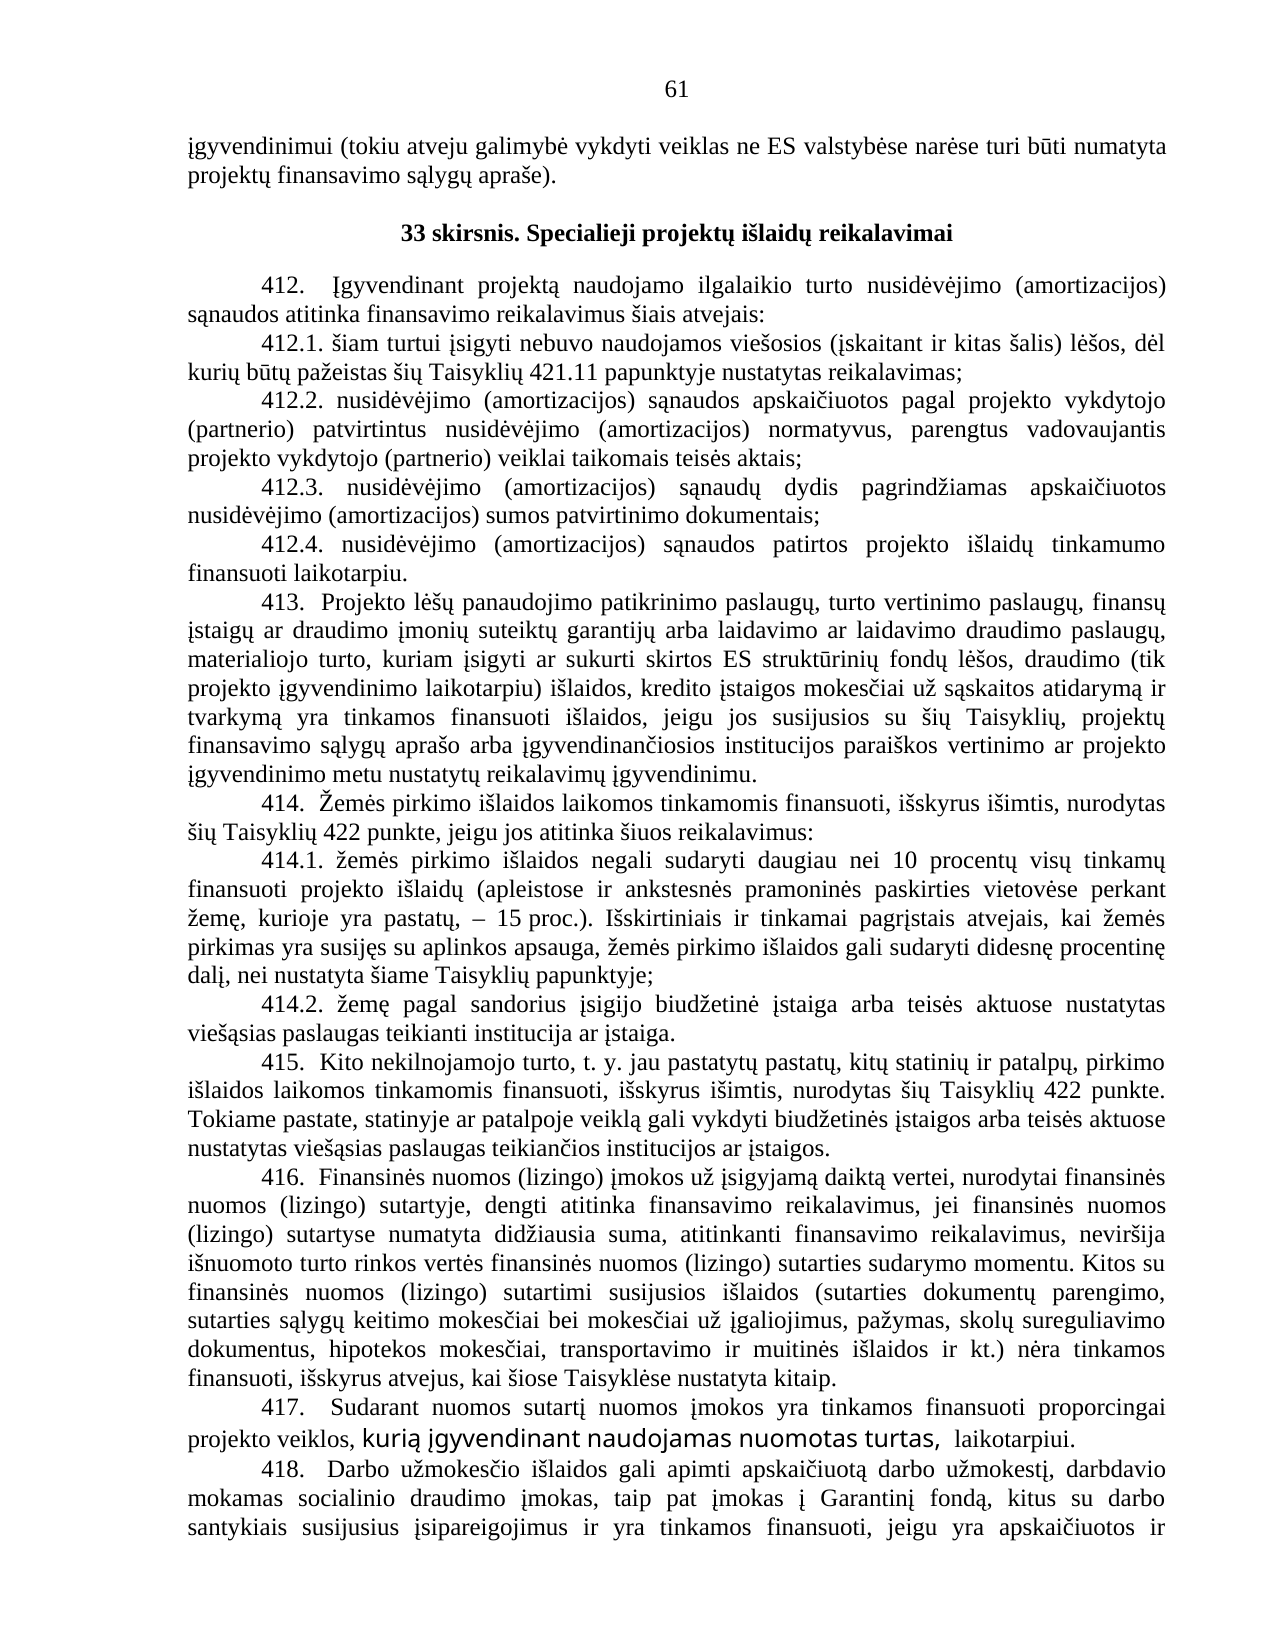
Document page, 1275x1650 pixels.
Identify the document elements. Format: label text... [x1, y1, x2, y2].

text 414. Žemės pirkimo išlaidos laikomos tinkamomis finansuoti, išskyrus išimtis, nurodytas šių Taisyklių 422 punkte, jeigu jos atitinka šiuos reikalavimus: [187, 788, 1167, 845]
text 412.4. nusidėvėjimo (amortizacijos) sąnaudos patirtos projekto išlaidų tinkamumo finansuoti laikotarpiu. [187, 529, 1167, 587]
text 33 skirsnis. Specialieji projektų išlaidų reikalavimai [246, 218, 1107, 246]
text įgyvendinimui (tokiu atveju galimybė vykdyti veiklas ne ES valstybėse narėse turi būti numatyta projektų finansavimo sąlygų apraše). [187, 131, 1167, 189]
text 415. Kito nekilnojamojo turto, t. y. jau pastatytų pastatų, kitų statinių ir patalpų, pirkimo išlaidos laikomos tinkamomis finansuoti, išskyrus išimtis, nurodytas šių Taisyklių 422 punkte. Tokiame pastate, statinyje ar patalpoje veiklą gali vykdyti biudžetinės įstaigos arba teisės aktuose nustatytas viešąsias paslaugas teikiančios institucijos ar įstaigos. [187, 1047, 1167, 1162]
text 417. Sudarant nuomos sutartį nuomos įmokos yra tinkamos finansuoti proporcingai projekto veiklos, kurią įgyvendinant naudojamas nuomotas turtas, laikotarpiui. [187, 1392, 1167, 1454]
text 418. Darbo užmokesčio išlaidos gali apimti apskaičiuotą darbo užmokestį, darbdavio mokamas socialinio draudimo įmokas, taip pat įmokas į Garantinį fondą, kitus su darbo santykiais susijusius įsipareigojimus ir yra tinkamos finansuoti, jeigu yra apskaičiuotos ir [187, 1454, 1167, 1541]
text 416. Finansinės nuomos (lizingo) įmokos už įsigyjamą daiktą vertei, nurodytai finansinės nuomos (lizingo) sutartyje, dengti atitinka finansavimo reikalavimus, jei finansinės nuomos (lizingo) sutartyse numatyta didžiausia suma, atitinkanti finansavimo reikalavimus, neviršija išnuomoto turto rinkos vertės finansinės nuomos (lizingo) sutarties sudarymo momentu. Kitos su finansinės nuomos (lizingo) sutartimi susijusios išlaidos (sutarties dokumentų parengimo, sutarties sąlygų keitimo mokesčiai bei mokesčiai už įgaliojimus, pažymas, skolų sureguliavimo dokumentus, hipotekos mokesčiai, transportavimo ir muitinės išlaidos ir kt.) nėra tinkamos finansuoti, išskyrus atvejus, kai šiose Taisyklėse nustatyta kitaip. [187, 1162, 1167, 1392]
text 412.3. nusidėvėjimo (amortizacijos) sąnaudų dydis pagrindžiamas apskaičiuotos nusidėvėjimo (amortizacijos) sumos patvirtinimo dokumentais; [187, 472, 1167, 529]
text 413. Projekto lėšų panaudojimo patikrinimo paslaugų, turto vertinimo paslaugų, finansų įstaigų ar draudimo įmonių suteiktų garantijų arba laidavimo ar laidavimo draudimo paslaugų, materialiojo turto, kuriam įsigyti ar sukurti skirtos ES struktūrinių fondų lėšos, draudimo (tik projekto įgyvendinimo laikotarpiu) išlaidos, kredito įstaigos mokesčiai už sąskaitos atidarymą ir tvarkymą yra tinkamos finansuoti išlaidos, jeigu jos susijusios su šių Taisyklių, projektų finansavimo sąlygų aprašo arba įgyvendinančiosios institucijos paraiškos vertinimo ar projekto įgyvendinimo metu nustatytų reikalavimų įgyvendinimu. [187, 587, 1167, 788]
text 412.2. nusidėvėjimo (amortizacijos) sąnaudos apskaičiuotos pagal projekto vykdytojo (partnerio) patvirtintus nusidėvėjimo (amortizacijos) normatyvus, parengtus vadovaujantis projekto vykdytojo (partnerio) veiklai taikomais teisės aktais; [187, 385, 1167, 472]
text 414.1. žemės pirkimo išlaidos negali sudaryti daugiau nei 10 procentų visų tinkamų finansuoti projekto išlaidų (apleistose ir ankstesnės pramoninės paskirties vietovėse perkant žemę, kurioje yra pastatų, – 15 proc.). Išskirtiniais ir tinkamai pagrįstais atvejais, kai žemės pirkimas yra susijęs su aplinkos apsauga, žemės pirkimo išlaidos gali sudaryti didesnę procentinę dalį, nei nustatyta šiame Taisyklių papunktyje; [187, 845, 1167, 989]
text 412.1. šiam turtui įsigyti nebuvo naudojamos viešosios (įskaitant ir kitas šalis) lėšos, dėl kurių būtų pažeistas šių Taisyklių 421.11 papunktyje nustatytas reikalavimas; [187, 328, 1167, 385]
text 414.2. žemę pagal sandorius įsigijo biudžetinė įstaiga arba teisės aktuose nustatytas viešąsias paslaugas teikianti institucija ar įstaiga. [187, 989, 1167, 1047]
text 412. Įgyvendinant projektą naudojamo ilgalaikio turto nusidėvėjimo (amortizacijos) sąnaudos atitinka finansavimo reikalavimus šiais atvejais: [187, 270, 1167, 328]
